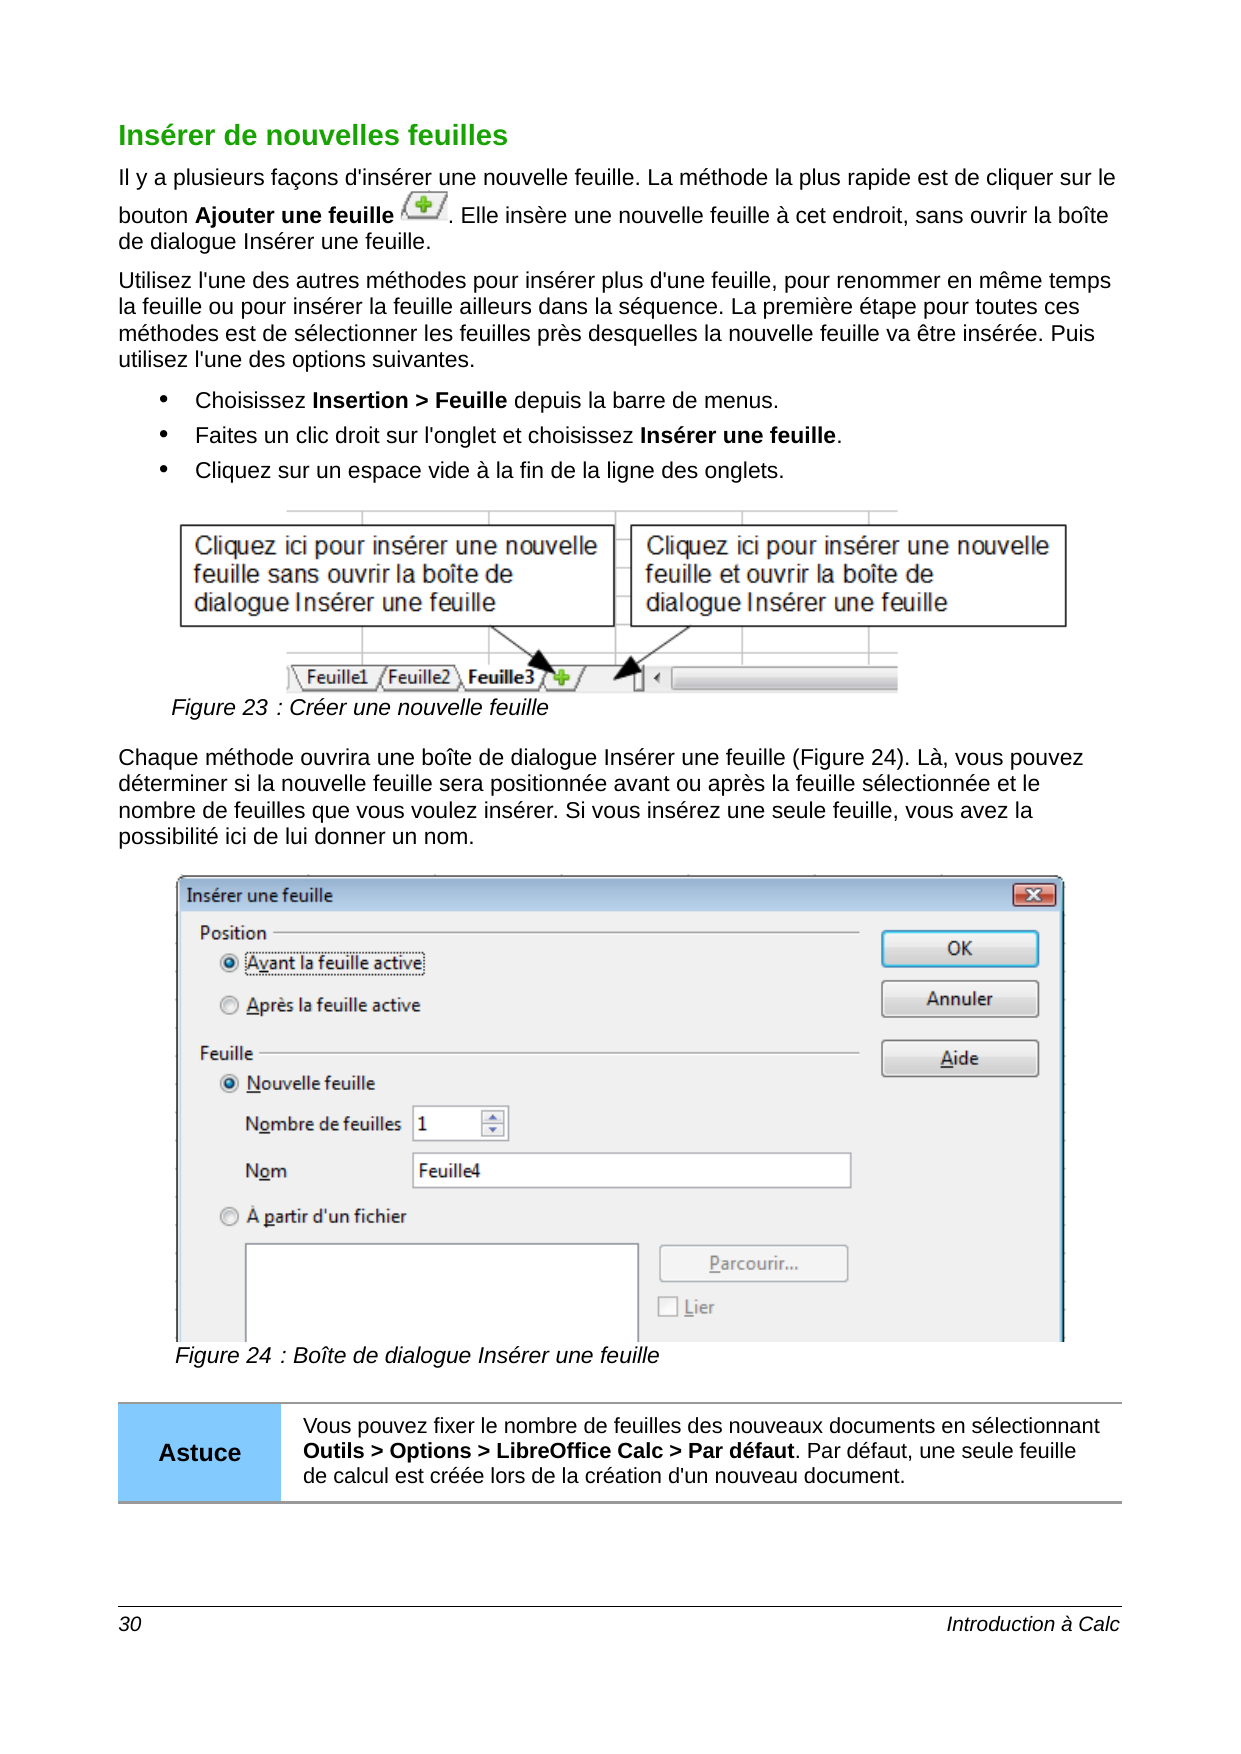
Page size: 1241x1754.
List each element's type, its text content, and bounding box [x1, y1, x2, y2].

list Choisissez Insertion > Feuille depuis la barre de menus. [156, 385, 1122, 414]
picture [175, 874, 1066, 1342]
list Faites un clic droit sur l'onglet et choisissez Insérer une feuille. [156, 420, 1122, 449]
subtitle Insérer de nouvelles feuilles [118, 118, 1122, 152]
text Utilisez l'une des autres méthodes pour insérer plus d'une feuille, pour renommer en même temps la feuille ou pour insérer la feuille ailleurs dans la séquence. La première étape pour toutes ces méthodes est de sélectionner les feuilles près desquelles la nouvelle feuille va être insérée. Puis utilisez l'une des options suivantes. [118, 267, 1122, 372]
text Il y a plusieurs façons d'insérer une nouvelle feuille. La méthode la plus rapide est de cliquer sur le bouton Ajouter une feuille . Elle insère une nouvelle feuille à cet endroit, sans ouvrir la boîte de dialogue Insérer une feuille. [118, 164, 1122, 254]
list Cliquez sur un espace vide à la fin de la ligne des onglets. [156, 456, 1122, 485]
text Figure 23 : Créer une nouvelle feuille [171, 695, 1069, 721]
table_header Vous pouvez fixer le nombre de feuilles des nouveaux documents en sélectionnant Outils > Options > LibreOffice Calc > Par défaut. Par défaut, une seule feuille de calcul est créée lors de la création d'un nouveau document. [281, 1404, 1122, 1501]
text Chaque méthode ouvrira une boîte de dialogue Insérer une feuille (Figure 24). Là, vous pouvez déterminer si la nouvelle feuille sera positionnée avant ou après la feuille sélectionnée et le nombre de feuilles que vous voulez insérer. Si vous insérez une seule feuille, vous avez la possibilité ici de lui donner un nom. [118, 744, 1122, 849]
text Figure 24 : Boîte de dialogue Insérer une feuille [175, 1342, 1065, 1368]
picture [400, 190, 448, 224]
table_header Astuce [118, 1404, 281, 1501]
picture [171, 510, 1070, 695]
